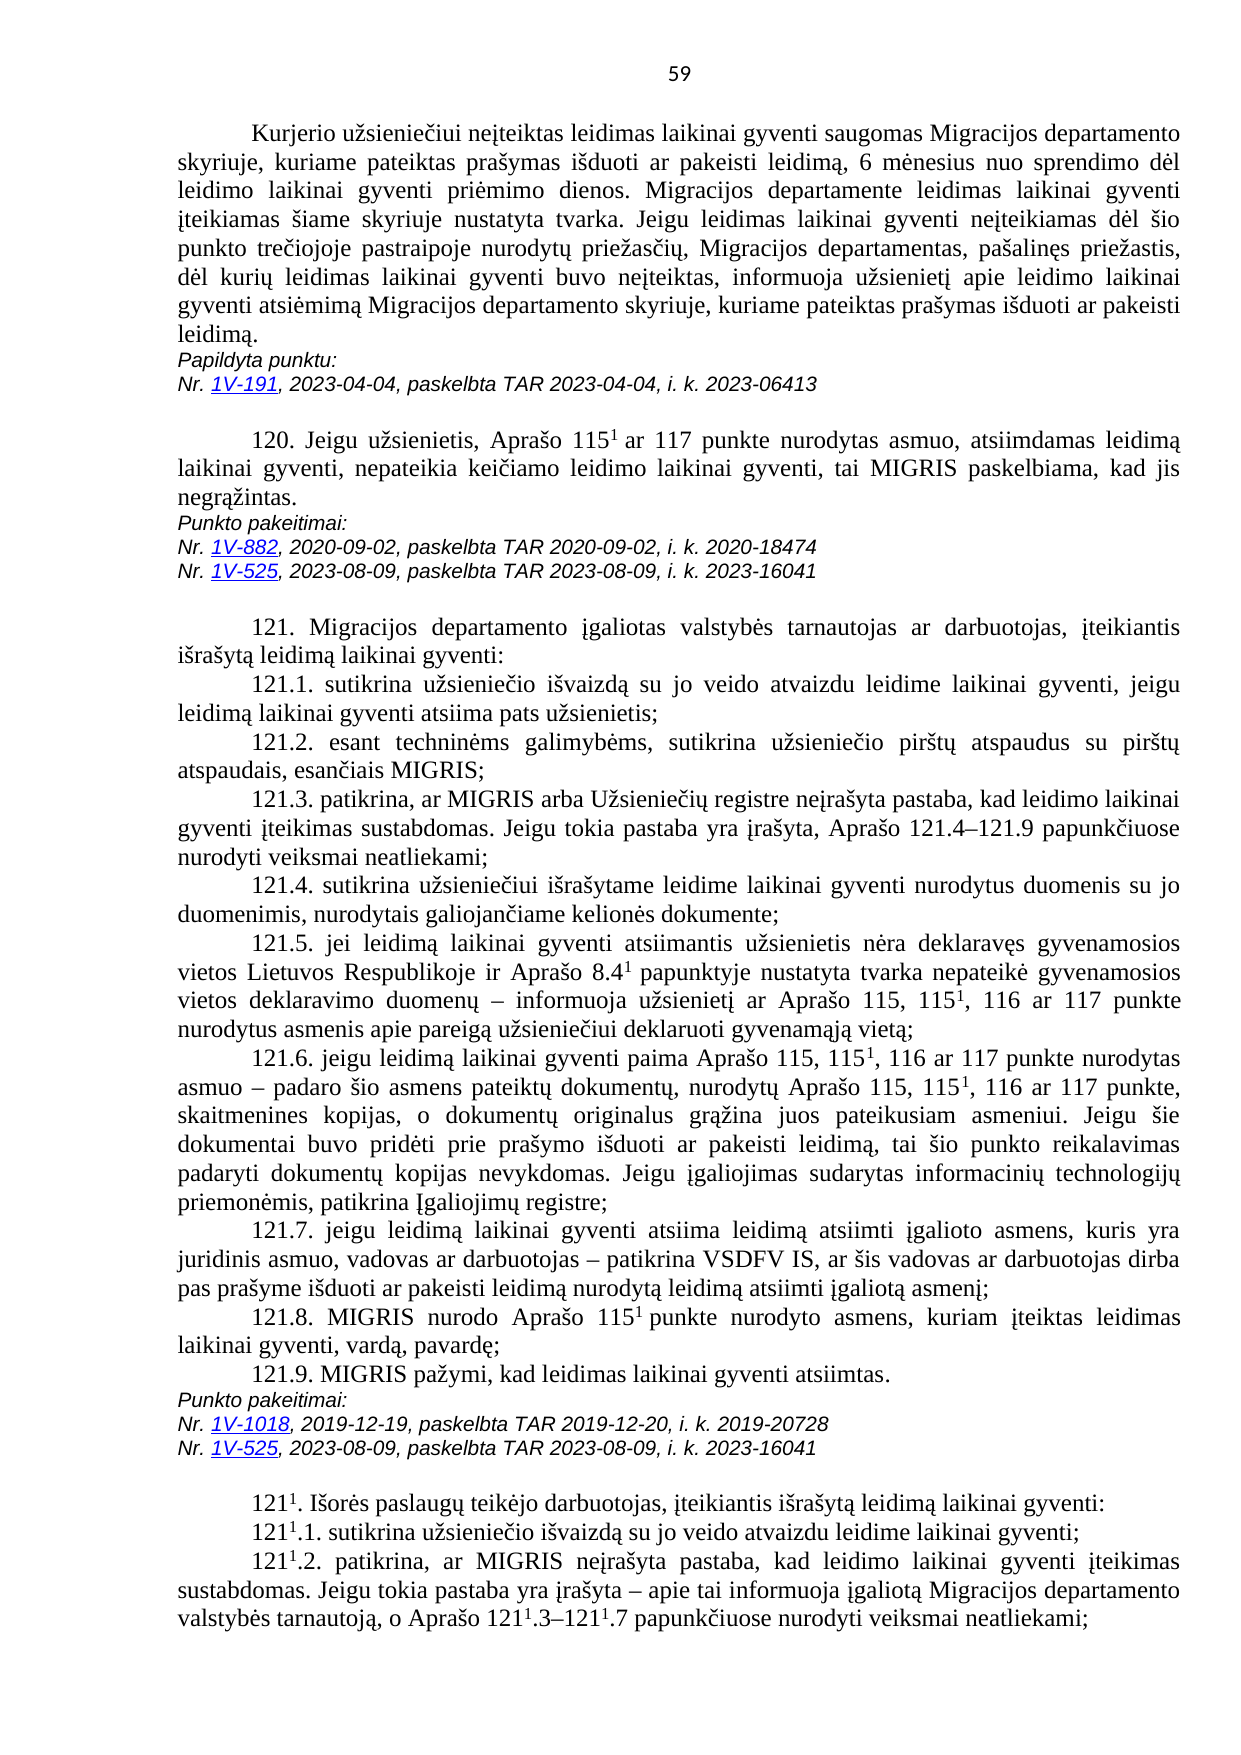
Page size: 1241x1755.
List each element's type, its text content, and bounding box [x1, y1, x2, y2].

text 121.6. jeigu leidimą laikinai gyventi paima Aprašo 115, 1151, 116 ar 117 punkte nurodytas asmuo – padaro šio asmens pateiktų dokumentų, nurodytų Aprašo 115, 1151, 116 ar 117 punkte, skaitmenines kopijas, o dokumentų originalus grąžina juos pateikusiam asmeniui. Jeigu šie dokumentai buvo pridėti prie prašymo išduoti ar pakeisti leidimą, tai šio punkto reikalavimas padaryti dokumentų kopijas nevykdomas. Jeigu įgaliojimas sudarytas informacinių technologijų priemonėmis, patikrina Įgaliojimų registre; [177, 1043, 1181, 1215]
text 121.3. patikrina, ar MIGRIS arba Užsieniečių registre neįrašyta pastaba, kad leidimo laikinai gyventi įteikimas sustabdomas. Jeigu tokia pastaba yra įrašyta, Aprašo 121.4–121.9 papunkčiuose nurodyti veiksmai neatliekami; [177, 784, 1181, 870]
text Punkto pakeitimai: [177, 1388, 1181, 1412]
text 1211.2. patikrina, ar MIGRIS neįrašyta pastaba, kad leidimo laikinai gyventi įteikimas sustabdomas. Jeigu tokia pastaba yra įrašyta – apie tai informuoja įgaliotą Migracijos departamento valstybės tarnautoją, o Aprašo 1211.3–1211.7 papunkčiuose nurodyti veiksmai neatliekami; [177, 1546, 1181, 1632]
text Nr. 1V-882, 2020-09-02, paskelbta TAR 2020-09-02, i. k. 2020-18474 [177, 535, 1181, 559]
text Nr. 1V-191, 2023-04-04, paskelbta TAR 2023-04-04, i. k. 2023-06413 [177, 372, 1181, 396]
text 121.5. jei leidimą laikinai gyventi atsiimantis užsienietis nėra deklaravęs gyvenamosios vietos Lietuvos Respublikoje ir Aprašo 8.41 papunktyje nustatyta tvarka nepateikė gyvenamosios vietos deklaravimo duomenų – informuoja užsienietį ar Aprašo 115, 1151, 116 ar 117 punkte nurodytus asmenis apie pareigą užsieniečiui deklaruoti gyvenamąją vietą; [177, 928, 1181, 1043]
text Nr. 1V-1018, 2019-12-19, paskelbta TAR 2019-12-20, i. k. 2019-20728 [177, 1412, 1181, 1436]
text Papildyta punktu: [177, 348, 1181, 372]
text 120. Jeigu užsienietis, Aprašo 1151 ar 117 punkte nurodytas asmuo, atsiimdamas leidimą laikinai gyventi, nepateikia keičiamo leidimo laikinai gyventi, tai MIGRIS paskelbiama, kad jis negrąžintas. [177, 425, 1181, 511]
text 121. Migracijos departamento įgaliotas valstybės tarnautojas ar darbuotojas, įteikiantis išrašytą leidimą laikinai gyventi: [177, 612, 1181, 669]
text 1211.1. sutikrina užsieniečio išvaizdą su jo veido atvaizdu leidime laikinai gyventi; [177, 1517, 1181, 1546]
text 121.9. MIGRIS pažymi, kad leidimas laikinai gyventi atsiimtas. [177, 1359, 1181, 1388]
text Nr. 1V-525, 2023-08-09, paskelbta TAR 2023-08-09, i. k. 2023-16041 [177, 1436, 1181, 1460]
text Kurjerio užsieniečiui neįteiktas leidimas laikinai gyventi saugomas Migracijos departamento skyriuje, kuriame pateiktas prašymas išduoti ar pakeisti leidimą, 6 mėnesius nuo sprendimo dėl leidimo laikinai gyventi priėmimo dienos. Migracijos departamente leidimas laikinai gyventi įteikiamas šiame skyriuje nustatyta tvarka. Jeigu leidimas laikinai gyventi neįteikiamas dėl šio punkto trečiojoje pastraipoje nurodytų priežasčių, Migracijos departamentas, pašalinęs priežastis, dėl kurių leidimas laikinai gyventi buvo neįteiktas, informuoja užsienietį apie leidimo laikinai gyventi atsiėmimą Migracijos departamento skyriuje, kuriame pateiktas prašymas išduoti ar pakeisti leidimą. [177, 118, 1181, 348]
text 121.4. sutikrina užsieniečiui išrašytame leidime laikinai gyventi nurodytus duomenis su jo duomenimis, nurodytais galiojančiame kelionės dokumente; [177, 870, 1181, 928]
text 121.8. MIGRIS nurodo Aprašo 1151 punkte nurodyto asmens, kuriam įteiktas leidimas laikinai gyventi, vardą, pavardę; [177, 1302, 1181, 1359]
text 121.7. jeigu leidimą laikinai gyventi atsiima leidimą atsiimti įgalioto asmens, kuris yra juridinis asmuo, vadovas ar darbuotojas – patikrina VSDFV IS, ar šis vadovas ar darbuotojas dirba pas prašyme išduoti ar pakeisti leidimą nurodytą leidimą atsiimti įgaliotą asmenį; [177, 1215, 1181, 1302]
text 121.1. sutikrina užsieniečio išvaizdą su jo veido atvaizdu leidime laikinai gyventi, jeigu leidimą laikinai gyventi atsiima pats užsienietis; [177, 669, 1181, 727]
text Nr. 1V-525, 2023-08-09, paskelbta TAR 2023-08-09, i. k. 2023-16041 [177, 559, 1181, 583]
text Punkto pakeitimai: [177, 511, 1181, 535]
text 121.2. esant techninėms galimybėms, sutikrina užsieniečio pirštų atspaudus su pirštų atspaudais, esančiais MIGRIS; [177, 727, 1181, 784]
text 1211. Išorės paslaugų teikėjo darbuotojas, įteikiantis išrašytą leidimą laikinai gyventi: [177, 1488, 1181, 1517]
